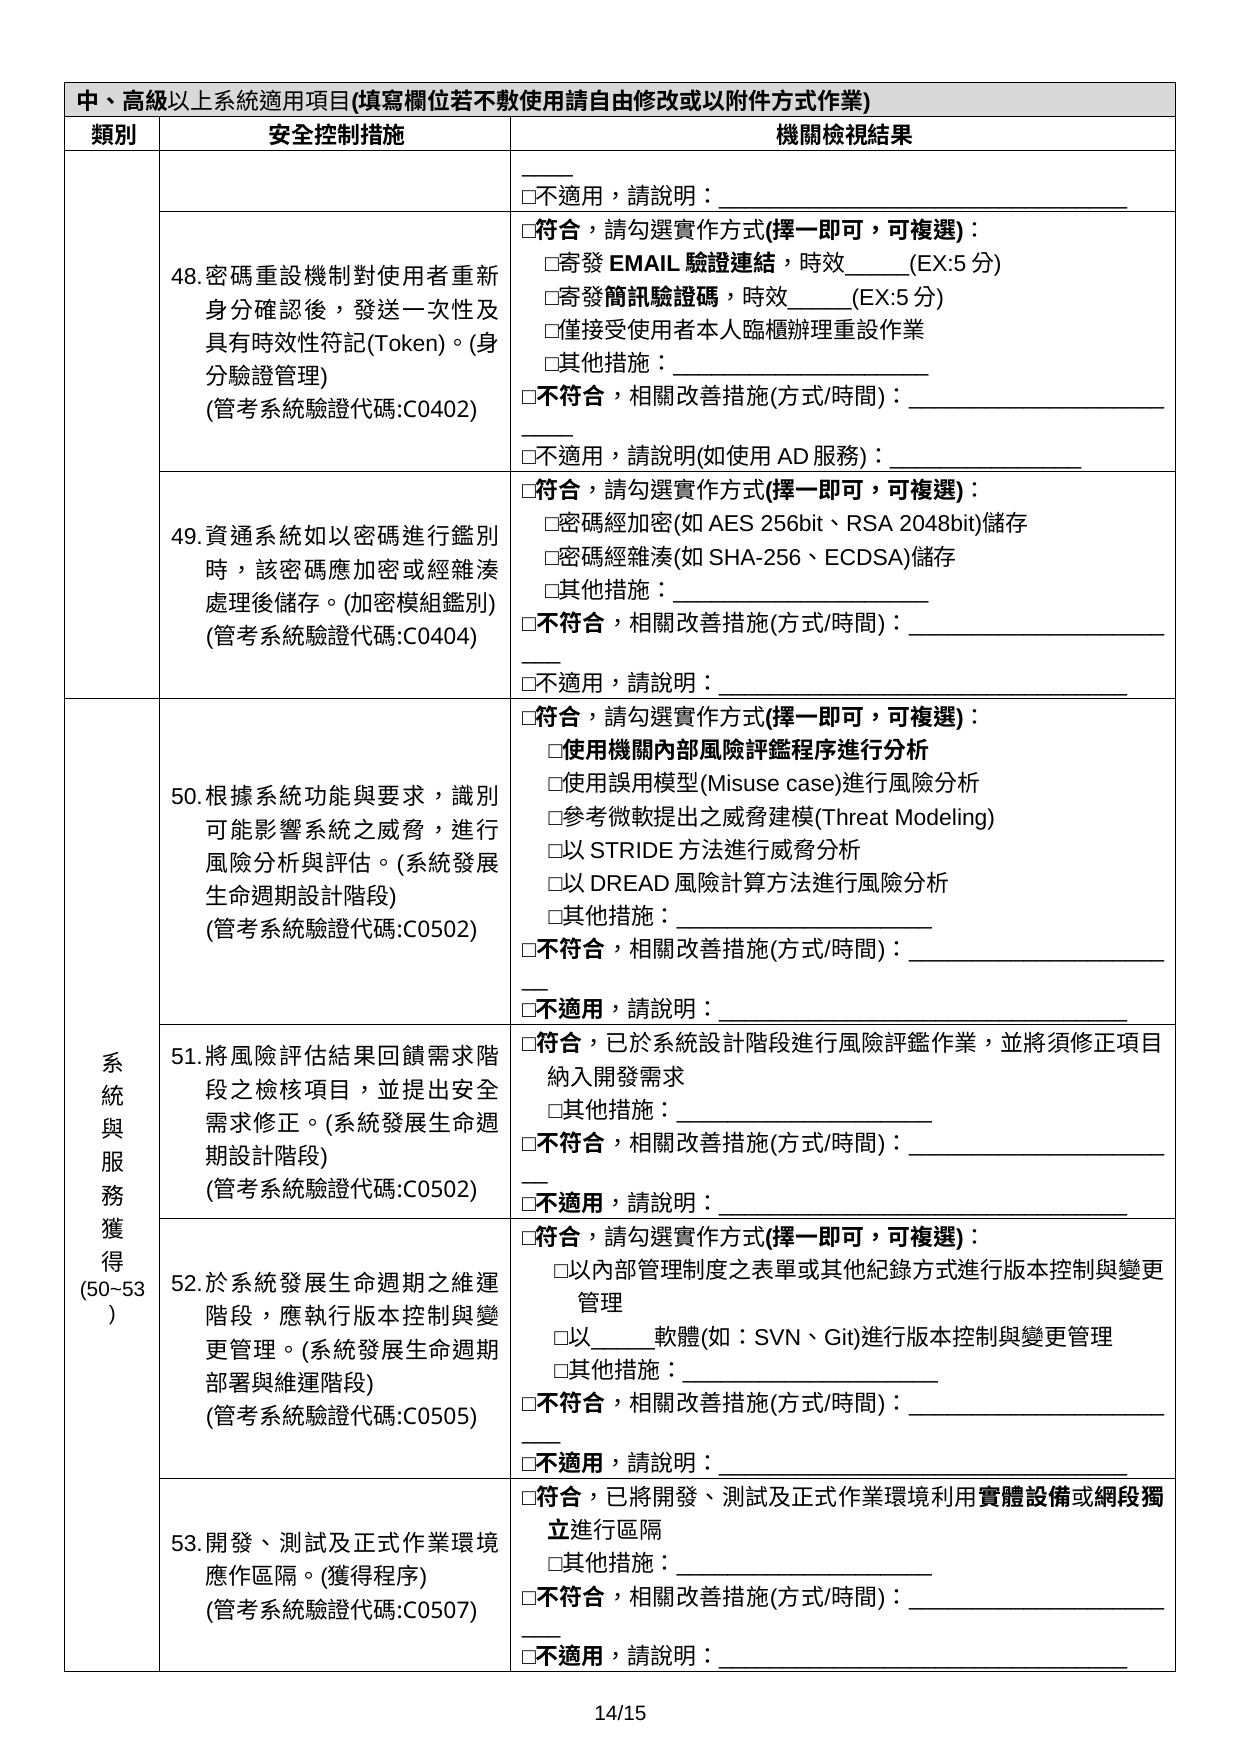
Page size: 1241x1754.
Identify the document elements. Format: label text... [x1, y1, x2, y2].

table_cell □符合，請勾選實作方式(擇一即可，可複選)： □以內部管理制度之表單或其他紀錄方式進行版本控制與變更管理 □以_____軟體(如：SVN、Git)進行版本控制與變更管理 □其他措施：____________________ □不符合，相關改善措施(方式/時間)：_______________________ □不適用，請說明：________________________________ [511, 1219, 1175, 1478]
table_header 中、高級以上系統適用項目(填寫欄位若不敷使用請自由修改或以附件方式作業) [65, 83, 1175, 116]
table_cell 於系統發展生命週期之維運階段，應執行版本控制與變更管理。(系統發展生命週期部署與維運階段) (管考系統驗證代碼:C0505) [160, 1219, 510, 1478]
table_cell 類別 [65, 117, 159, 150]
table_cell □符合，已於系統設計階段進行風險評鑑作業，並將須修正項目納入開發需求 □其他措施：____________________ □不符合，相關改善措施(方式/時間)：______________________ □不適用，請說明：________________________________ [511, 1025, 1175, 1218]
table_cell □符合，請勾選實作方式(擇一即可，可複選)： □使用機關內部風險評鑑程序進行分析 □使用誤用模型(Misuse case)進行風險分析 □參考微軟提出之威脅建模(Threat Modeling) □以STRIDE方法進行威脅分析 □以DREAD風險計算方法進行風險分析 □其他措施：____________________ □不符合，相關改善措施(方式/時間)：______________________ □不適用，請說明：________________________________ [511, 699, 1175, 1024]
table_cell ____ □不適用，請說明：________________________________ [511, 151, 1175, 211]
table_cell 系 統 與 服 務 獲 得 (50~53) [65, 699, 159, 1671]
table_cell □符合，請勾選實作方式(擇一即可，可複選)： □密碼經加密(如AES 256bit、RSA 2048bit)儲存 □密碼經雜湊(如SHA-256、ECDSA)儲存 □其他措施：____________________ □不符合，相關改善措施(方式/時間)：_______________________ □不適用，請說明：________________________________ [511, 472, 1175, 698]
table_cell 資通系統如以密碼進行鑑別時，該密碼應加密或經雜湊處理後儲存。(加密模組鑑別) (管考系統驗證代碼:C0404) [160, 472, 510, 698]
table_cell □符合，已將開發、測試及正式作業環境利用實體設備或網段獨立進行區隔 □其他措施：____________________ □不符合，相關改善措施(方式/時間)：_______________________ □不適用，請說明：________________________________ [511, 1479, 1175, 1671]
table_cell 根據系統功能與要求，識別可能影響系統之威脅，進行風險分析與評估。(系統發展生命週期設計階段) (管考系統驗證代碼:C0502) [160, 699, 510, 1024]
table_cell 機關檢視結果 [511, 117, 1175, 150]
table_cell 密碼重設機制對使用者重新身分確認後，發送一次性及具有時效性符記(Token)。(身分驗證管理) (管考系統驗證代碼:C0402) [160, 212, 510, 471]
table_cell 安全控制措施 [160, 117, 510, 150]
table_cell □符合，請勾選實作方式(擇一即可，可複選)： □寄發EMAIL驗證連結，時效_____(EX:5分) □寄發簡訊驗證碼，時效_____(EX:5分) □僅接受使用者本人臨櫃辦理重設作業 □其他措施：____________________ □不符合，相關改善措施(方式/時間)：________________________ □不適用，請說明(如使用AD服務)：_______________ [511, 212, 1175, 471]
table_cell 將風險評估結果回饋需求階段之檢核項目，並提出安全需求修正。(系統發展生命週期設計階段) (管考系統驗證代碼:C0502) [160, 1025, 510, 1218]
table_cell [160, 151, 510, 211]
table_cell 開發、測試及正式作業環境應作區隔。(獲得程序) (管考系統驗證代碼:C0507) [160, 1479, 510, 1671]
table_cell [65, 151, 159, 698]
